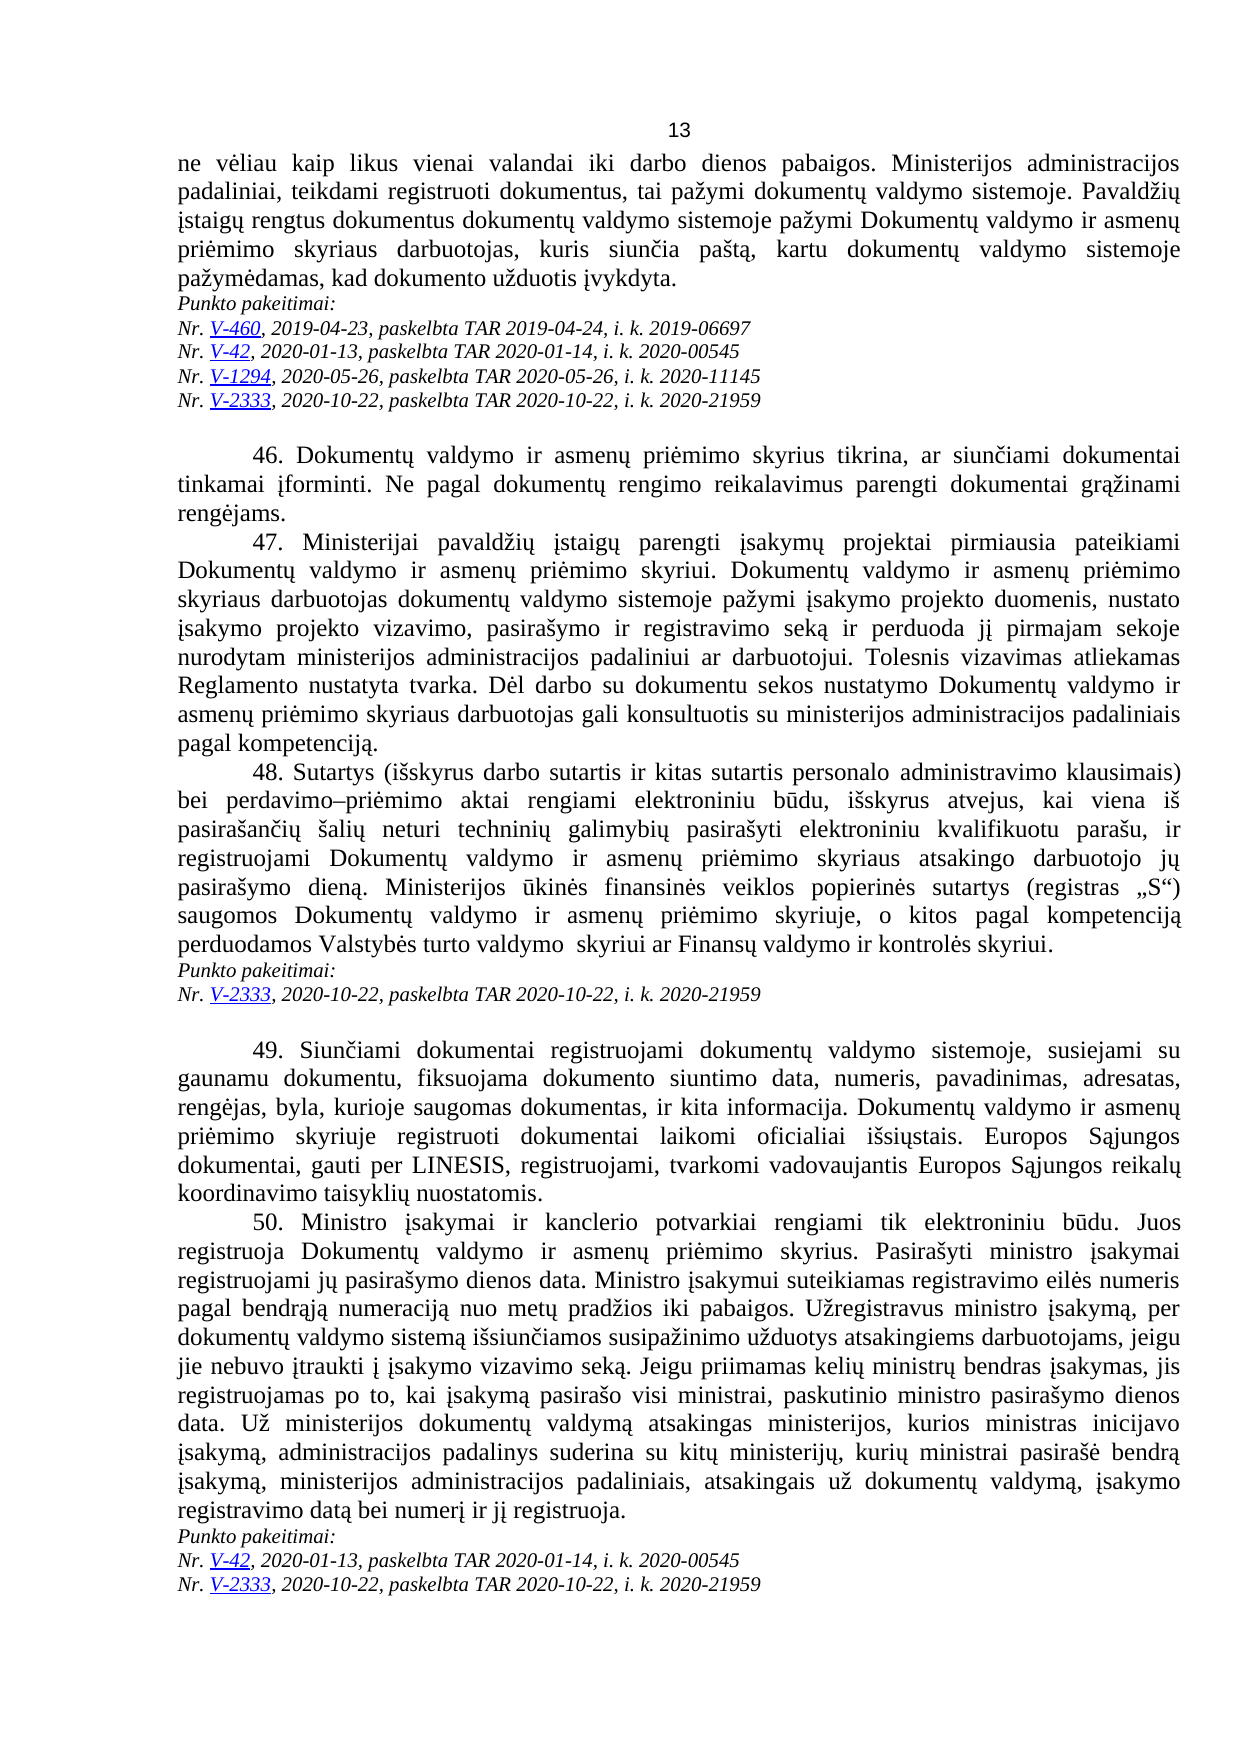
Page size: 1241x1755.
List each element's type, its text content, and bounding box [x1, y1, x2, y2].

text Punkto pakeitimai: [177, 958, 1181, 982]
text 47. Ministerijai pavaldžių įstaigų parengti įsakymų projektai pirmiausia pateikiami Dokumentų valdymo ir asmenų priėmimo skyriui. Dokumentų valdymo ir asmenų priėmimo skyriaus darbuotojas dokumentų valdymo sistemoje pažymi įsakymo projekto duomenis, nustato įsakymo projekto vizavimo, pasirašymo ir registravimo seką ir perduoda jį pirmajam sekoje nurodytam ministerijos administracijos padaliniui ar darbuotojui. Tolesnis vizavimas atliekamas Reglamento nustatyta tvarka. Dėl darbo su dokumentu sekos nustatymo Dokumentų valdymo ir asmenų priėmimo skyriaus darbuotojas gali konsultuotis su ministerijos administracijos padaliniais pagal kompetenciją. [177, 527, 1181, 757]
text Punkto pakeitimai: [177, 1523, 1181, 1548]
text 49. Siunčiami dokumentai registruojami dokumentų valdymo sistemoje, susiejami su gaunamu dokumentu, fiksuojama dokumento siuntimo data, numeris, pavadinimas, adresatas, rengėjas, byla, kurioje saugomas dokumentas, ir kita informacija. Dokumentų valdymo ir asmenų priėmimo skyriuje registruoti dokumentai laikomi oficialiai išsiųstais. Europos Sąjungos dokumentai, gauti per LINESIS, registruojami, tvarkomi vadovaujantis Europos Sąjungos reikalų koordinavimo taisyklių nuostatomis. [177, 1035, 1181, 1207]
text 48. Sutartys (išskyrus darbo sutartis ir kitas sutartis personalo administravimo klausimais) bei perdavimo–priėmimo aktai rengiami elektroniniu būdu, išskyrus atvejus, kai viena iš pasirašančių šalių neturi techninių galimybių pasirašyti elektroniniu kvalifikuotu parašu, ir registruojami Dokumentų valdymo ir asmenų priėmimo skyriaus atsakingo darbuotojo jų pasirašymo dieną. Ministerijos ūkinės finansinės veiklos popierinės sutartys (registras „S“) saugomos Dokumentų valdymo ir asmenų priėmimo skyriuje, o kitos pagal kompetenciją perduodamos Valstybės turto valdymo skyriui ar Finansų valdymo ir kontrolės skyriui. [177, 757, 1181, 958]
text Nr. V-42, 2020-01-13, paskelbta TAR 2020-01-14, i. k. 2020-00545 [177, 1548, 1181, 1572]
text Nr. V-2333, 2020-10-22, paskelbta TAR 2020-10-22, i. k. 2020-21959 [177, 982, 1181, 1006]
text Nr. V-2333, 2020-10-22, paskelbta TAR 2020-10-22, i. k. 2020-21959 [177, 1572, 1181, 1596]
text 50. Ministro įsakymai ir kanclerio potvarkiai rengiami tik elektroniniu būdu. Juos registruoja Dokumentų valdymo ir asmenų priėmimo skyrius. Pasirašyti ministro įsakymai registruojami jų pasirašymo dienos data. Ministro įsakymui suteikiamas registravimo eilės numeris pagal bendrąją numeraciją nuo metų pradžios iki pabaigos. Užregistravus ministro įsakymą, per dokumentų valdymo sistemą išsiunčiamos susipažinimo užduotys atsakingiems darbuotojams, jeigu jie nebuvo įtraukti į įsakymo vizavimo seką. Jeigu priimamas kelių ministrų bendras įsakymas, jis registruojamas po to, kai įsakymą pasirašo visi ministrai, paskutinio ministro pasirašymo dienos data. Už ministerijos dokumentų valdymą atsakingas ministerijos, kurios ministras inicijavo įsakymą, administracijos padalinys suderina su kitų ministerijų, kurių ministrai pasirašė bendrą įsakymą, ministerijos administracijos padaliniais, atsakingais už dokumentų valdymą, įsakymo registravimo datą bei numerį ir jį registruoja. [177, 1207, 1181, 1523]
text Nr. V-42, 2020-01-13, paskelbta TAR 2020-01-14, i. k. 2020-00545 [177, 339, 1181, 363]
text Nr. V-2333, 2020-10-22, paskelbta TAR 2020-10-22, i. k. 2020-21959 [177, 388, 1181, 412]
text 46. Dokumentų valdymo ir asmenų priėmimo skyrius tikrina, ar siunčiami dokumentai tinkamai įforminti. Ne pagal dokumentų rengimo reikalavimus parengti dokumentai grąžinami rengėjams. [177, 440, 1181, 527]
text Nr. V-460, 2019-04-23, paskelbta TAR 2019-04-24, i. k. 2019-06697 [177, 315, 1181, 339]
text Punkto pakeitimai: [177, 291, 1181, 315]
text ne vėliau kaip likus vienai valandai iki darbo dienos pabaigos. Ministerijos administracijos padaliniai, teikdami registruoti dokumentus, tai pažymi dokumentų valdymo sistemoje. Pavaldžių įstaigų rengtus dokumentus dokumentų valdymo sistemoje pažymi Dokumentų valdymo ir asmenų priėmimo skyriaus darbuotojas, kuris siunčia paštą, kartu dokumentų valdymo sistemoje pažymėdamas, kad dokumento užduotis įvykdyta. [177, 148, 1181, 291]
text Nr. V-1294, 2020-05-26, paskelbta TAR 2020-05-26, i. k. 2020-11145 [177, 363, 1181, 388]
